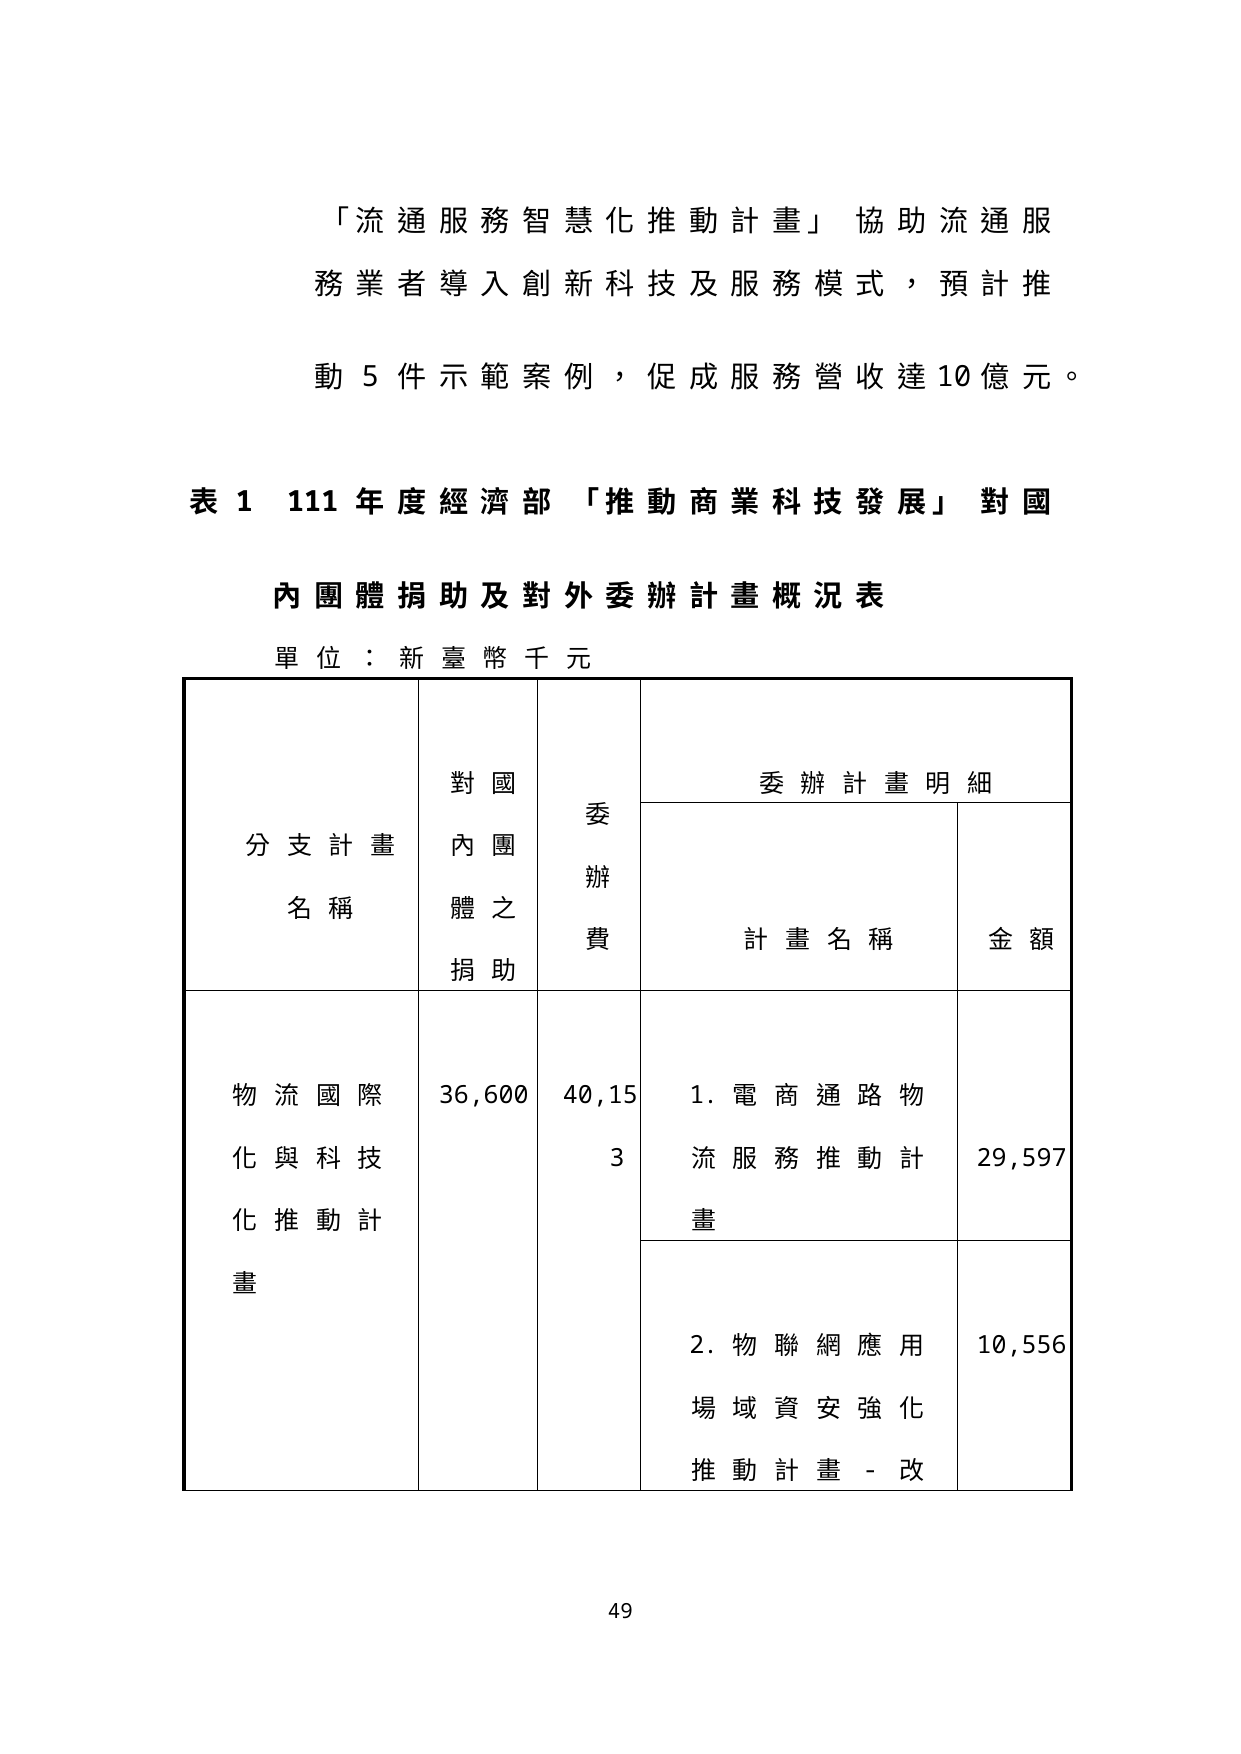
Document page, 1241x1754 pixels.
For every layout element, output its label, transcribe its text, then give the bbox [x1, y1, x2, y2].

table_cell 1.電商通路物流服務推動計畫 [641, 991, 957, 1240]
table_header 對國內團體之捐助 [419, 680, 537, 990]
table_cell 物流國際化與科技化推動計畫 [186, 991, 418, 1490]
table_cell 10,556 [958, 1241, 1070, 1490]
table_cell 計畫名稱 [641, 803, 957, 990]
text 表1 111年度經濟部「推動商業科技發展」對國內團體捐助及對外委辦計畫概況表 單位：新臺幣千元 [183, 427, 1058, 677]
table_header 委辦費 [538, 680, 640, 990]
table_cell 金額 [958, 803, 1070, 990]
table_header 委辦計畫明細 [641, 680, 1070, 802]
table_cell 36,600 [419, 991, 537, 1490]
text 3.預期成果：「服務業創新研發計畫」將補助創新研發至少65案、引導業者相對投入研發經費及增加營業額均至少1.5億元；「流通服務智慧化推動計畫」協助流通服務業者導入創新科技及服務模式，預計推動5件示範案例，促成服務營收達10億元。 [271, 177, 1058, 427]
table_cell 2.物聯網應用場域資安強化推動計畫-改 [641, 1241, 957, 1490]
table_header 分支計畫名稱 [186, 680, 418, 990]
table_cell 29,597 [958, 991, 1070, 1240]
table_cell 40,153 [538, 991, 640, 1490]
